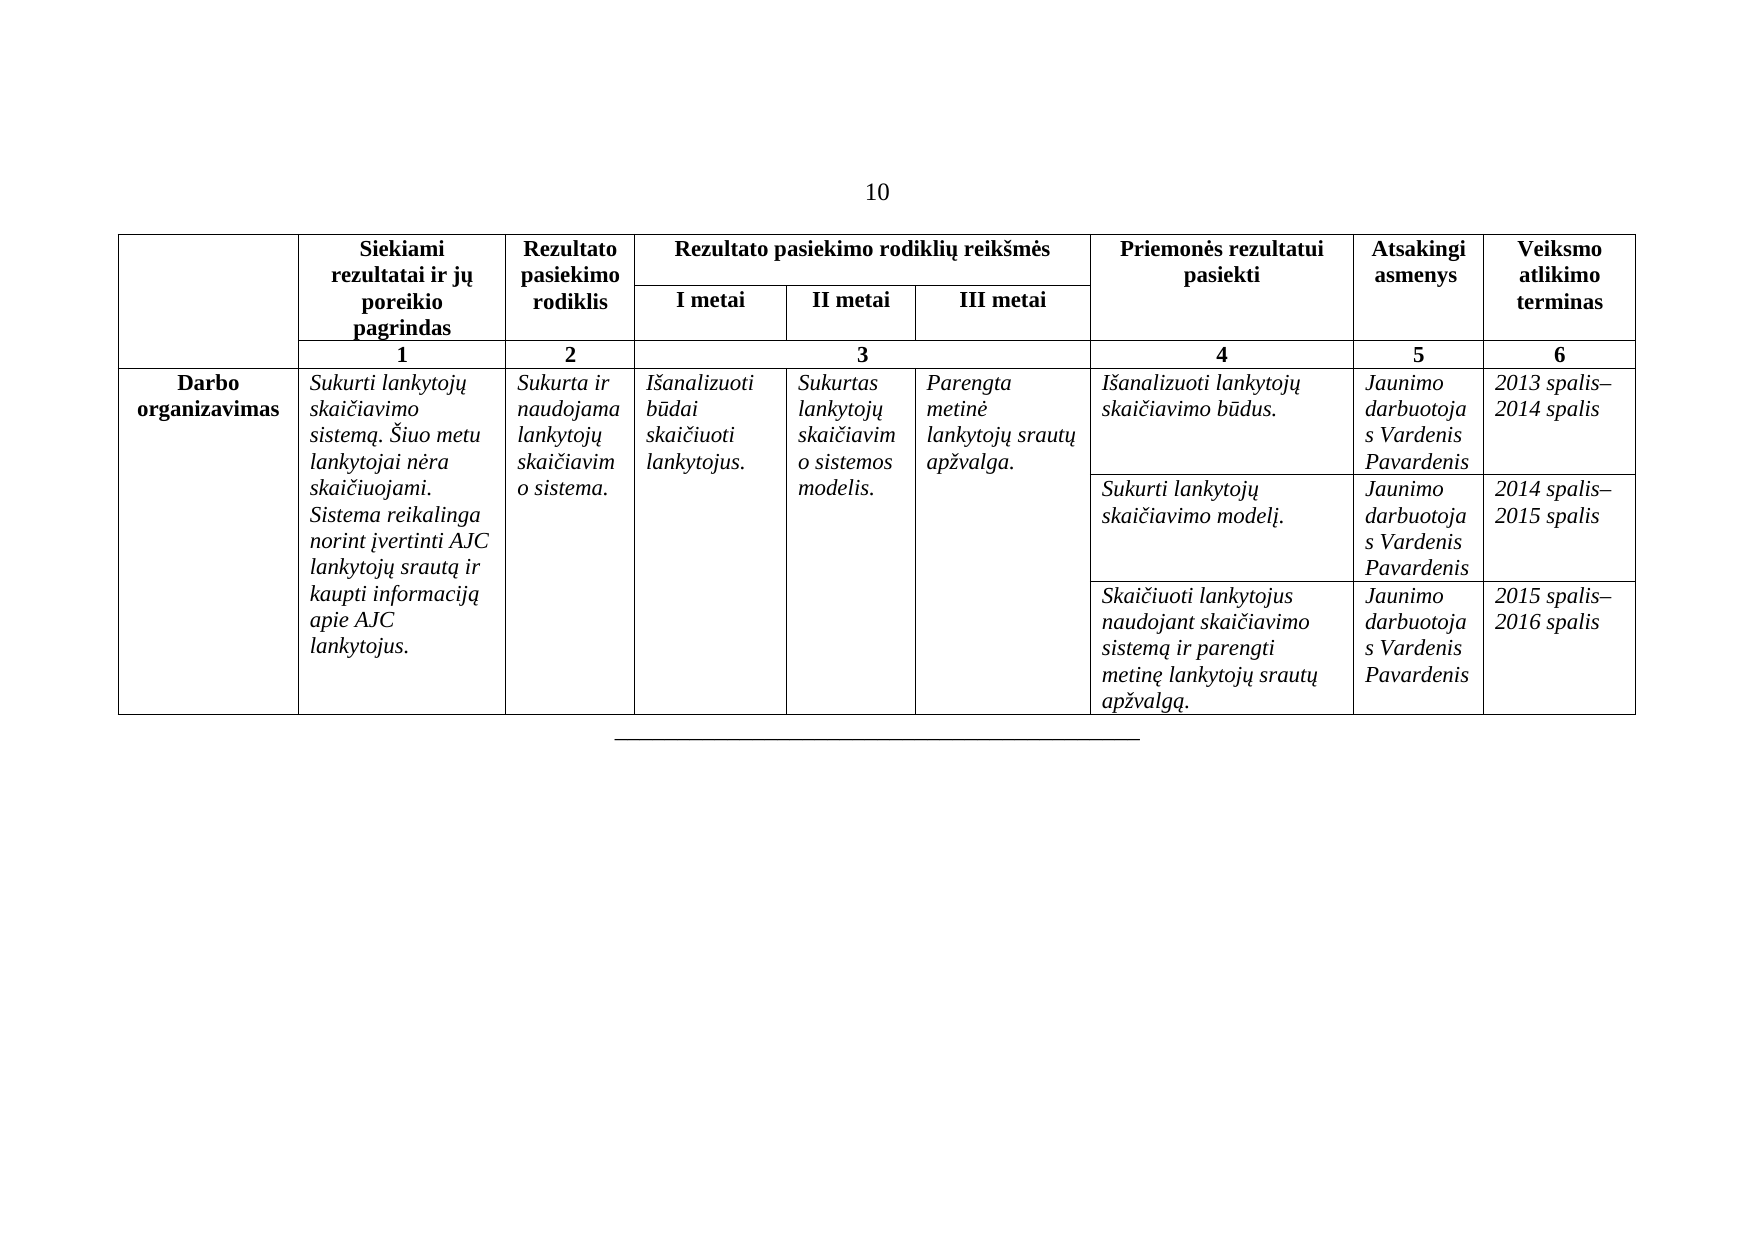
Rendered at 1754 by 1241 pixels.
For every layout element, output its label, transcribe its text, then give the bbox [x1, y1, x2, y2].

text __________________________________________ [118, 715, 1636, 743]
table_header Veiksmo atlikimo terminas [1484, 235, 1635, 340]
table_header Atsakingi asmenys [1354, 235, 1483, 340]
table_header Priemonės rezultatui pasiekti [1091, 235, 1353, 340]
table_cell Sukurti lankytojų skaičiavimo sistemą. Šiuo metu lankytojai nėra skaičiuojami. Sistema reikalinga norint įvertinti AJC lankytojų srautą ir kaupti informaciją apie AJC lankytojus. [299, 369, 505, 713]
table_cell 2 [506, 341, 634, 368]
table_header Siekiami rezultatai ir jų poreikio pagrindas [299, 235, 505, 340]
table_cell 3 [635, 341, 1090, 368]
table_header Rezultato pasiekimo rodiklių reikšmės [635, 235, 1090, 285]
table_cell 4 [1091, 341, 1353, 368]
table_cell 6 [1484, 341, 1635, 368]
table_cell Jaunimo darbuotojas Vardenis Pavardenis [1354, 475, 1483, 581]
table_cell Darbo organizavimas [119, 369, 298, 713]
table_cell 5 [1354, 341, 1483, 368]
table_cell III metai [916, 286, 1090, 340]
table_cell 2015 spalis–2016 spalis [1484, 582, 1635, 713]
table_cell Sukurti lankytojų skaičiavimo modelį. [1091, 475, 1353, 581]
table_cell I metai [635, 286, 786, 340]
table_cell Sukurta ir naudojama lankytojų skaičiavimo sistema. [506, 369, 634, 713]
table_cell Parengta metinė lankytojų srautų apžvalga. [916, 369, 1090, 713]
table_cell Jaunimo darbuotojas Vardenis Pavardenis [1354, 582, 1483, 713]
table_header Rezultato pasiekimo rodiklis [506, 235, 634, 340]
table_cell II metai [787, 286, 915, 340]
table_cell Sukurtas lankytojų skaičiavimo sistemos modelis. [787, 369, 915, 713]
table_cell 2013 spalis–2014 spalis [1484, 369, 1635, 474]
table_cell 2014 spalis–2015 spalis [1484, 475, 1635, 581]
table_cell Jaunimo darbuotojas Vardenis Pavardenis [1354, 369, 1483, 474]
table_header [119, 235, 298, 368]
table_cell 1 [299, 341, 505, 368]
table_cell Išanalizuoti būdai skaičiuoti lankytojus. [635, 369, 786, 713]
table_cell Skaičiuoti lankytojus naudojant skaičiavimo sistemą ir parengti metinę lankytojų srautų apžvalgą. [1091, 582, 1353, 713]
table_cell Išanalizuoti lankytojų skaičiavimo būdus. [1091, 369, 1353, 474]
